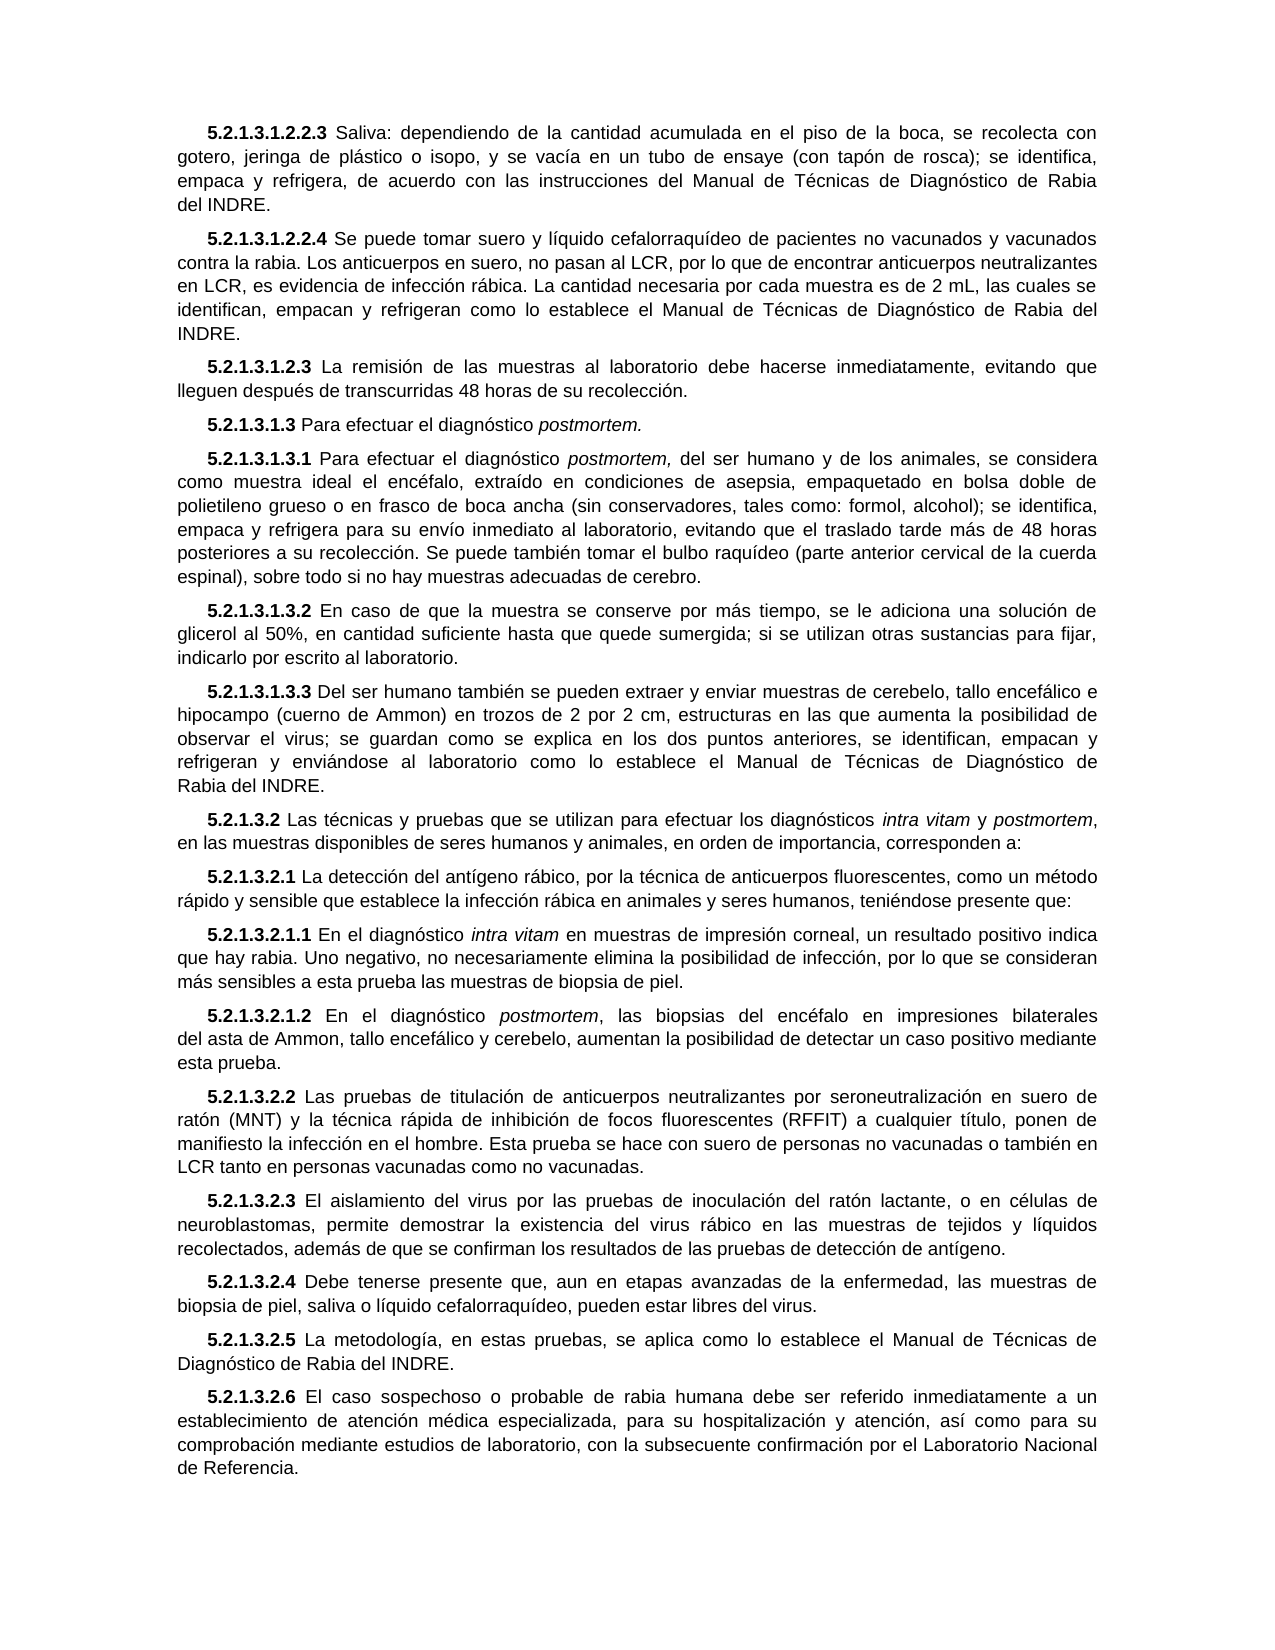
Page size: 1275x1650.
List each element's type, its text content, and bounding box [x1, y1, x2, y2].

text 5.2.1.3.2.1.1 En el diagnóstico intra vitam en muestras de impresión corneal, un resultado positivo indica que hay rabia. Uno negativo, no necesariamente elimina la posibilidad de infección, por lo que se consideran más sensibles a esta prueba las muestras de biopsia de piel. [177, 922, 1098, 993]
text 5.2.1.3.2.5 La metodología, en estas pruebas, se aplica como lo establece el Manual de Técnicas de Diagnóstico de Rabia del INDRE. [177, 1328, 1098, 1375]
text 5.2.1.3.2.1.2 En el diagnóstico postmortem, las biopsias del encéfalo en impresiones bilaterales del asta de Ammon, tallo encefálico y cerebelo, aumentan la posibilidad de detectar un caso positivo mediante esta prueba. [177, 1003, 1098, 1074]
text 5.2.1.3.2.4 Debe tenerse presente que, aun en etapas avanzadas de la enfermedad, las muestras de biopsia de piel, saliva o líquido cefalorraquídeo, pueden estar libres del virus. [177, 1270, 1098, 1317]
text 5.2.1.3.1.2.2.3 Saliva: dependiendo de la cantidad acumulada en el piso de la boca, se recolecta con gotero, jeringa de plástico o isopo, y se vacía en un tubo de ensaye (con tapón de rosca); se identifica, empaca y refrigera, de acuerdo con las instrucciones del Manual de Técnicas de Diagnóstico de Rabia del INDRE. [177, 120, 1098, 217]
text 5.2.1.3.2 Las técnicas y pruebas que se utilizan para efectuar los diagnósticos intra vitam y postmortem, en las muestras disponibles de seres humanos y animales, en orden de importancia, corresponden a: [177, 807, 1098, 854]
text 5.2.1.3.1.3 Para efectuar el diagnóstico postmortem. [177, 413, 1098, 436]
text 5.2.1.3.1.2.2.4 Se puede tomar suero y líquido cefalorraquídeo de pacientes no vacunados y vacunados contra la rabia. Los anticuerpos en suero, no pasan al LCR, por lo que de encontrar anticuerpos neutralizantes en LCR, es evidencia de infección rábica. La cantidad necesaria por cada muestra es de 2 mL, las cuales se identifican, empacan y refrigeran como lo establece el Manual de Técnicas de Diagnóstico de Rabia del INDRE. [177, 227, 1098, 345]
text 5.2.1.3.1.3.1 Para efectuar el diagnóstico postmortem, del ser humano y de los animales, se considera como muestra ideal el encéfalo, extraído en condiciones de asepsia, empaquetado en bolsa doble de polietileno grueso o en frasco de boca ancha (sin conservadores, tales como: formol, alcohol); se identifica, empaca y refrigera para su envío inmediato al laboratorio, evitando que el traslado tarde más de 48 horas posteriores a su recolección. Se puede también tomar el bulbo raquídeo (parte anterior cervical de la cuerda espinal), sobre todo si no hay muestras adecuadas de cerebro. [177, 447, 1098, 588]
text 5.2.1.3.2.6 El caso sospechoso o probable de rabia humana debe ser referido inmediatamente a un establecimiento de atención médica especializada, para su hospitalización y atención, así como para su comprobación mediante estudios de laboratorio, con la subsecuente confirmación por el Laboratorio Nacional de Referencia. [177, 1385, 1098, 1479]
text 5.2.1.3.1.2.3 La remisión de las muestras al laboratorio debe hacerse inmediatamente, evitando que lleguen después de transcurridas 48 horas de su recolección. [177, 355, 1098, 402]
text 5.2.1.3.1.3.2 En caso de que la muestra se conserve por más tiempo, se le adiciona una solución de glicerol al 50%, en cantidad suficiente hasta que quede sumergida; si se utilizan otras sustancias para fijar, indicarlo por escrito al laboratorio. [177, 598, 1098, 669]
text 5.2.1.3.2.3 El aislamiento del virus por las pruebas de inoculación del ratón lactante, o en células de neuroblastomas, permite demostrar la existencia del virus rábico en las muestras de tejidos y líquidos recolectados, además de que se confirman los resultados de las pruebas de detección de antígeno. [177, 1189, 1098, 1260]
text 5.2.1.3.2.1 La detección del antígeno rábico, por la técnica de anticuerpos fluorescentes, como un método rápido y sensible que establece la infección rábica en animales y seres humanos, teniéndose presente que: [177, 865, 1098, 912]
text 5.2.1.3.1.3.3 Del ser humano también se pueden extraer y enviar muestras de cerebelo, tallo encefálico e hipocampo (cuerno de Ammon) en trozos de 2 por 2 cm, estructuras en las que aumenta la posibilidad de observar el virus; se guardan como se explica en los dos puntos anteriores, se identifican, empacan y refrigeran y enviándose al laboratorio como lo establece el Manual de Técnicas de Diagnóstico de Rabia del INDRE. [177, 679, 1098, 797]
text 5.2.1.3.2.2 Las pruebas de titulación de anticuerpos neutralizantes por seroneutralización en suero de ratón (MNT) y la técnica rápida de inhibición de focos fluorescentes (RFFIT) a cualquier título, ponen de manifiesto la infección en el hombre. Esta prueba se hace con suero de personas no vacunadas o también en LCR tanto en personas vacunadas como no vacunadas. [177, 1084, 1098, 1179]
